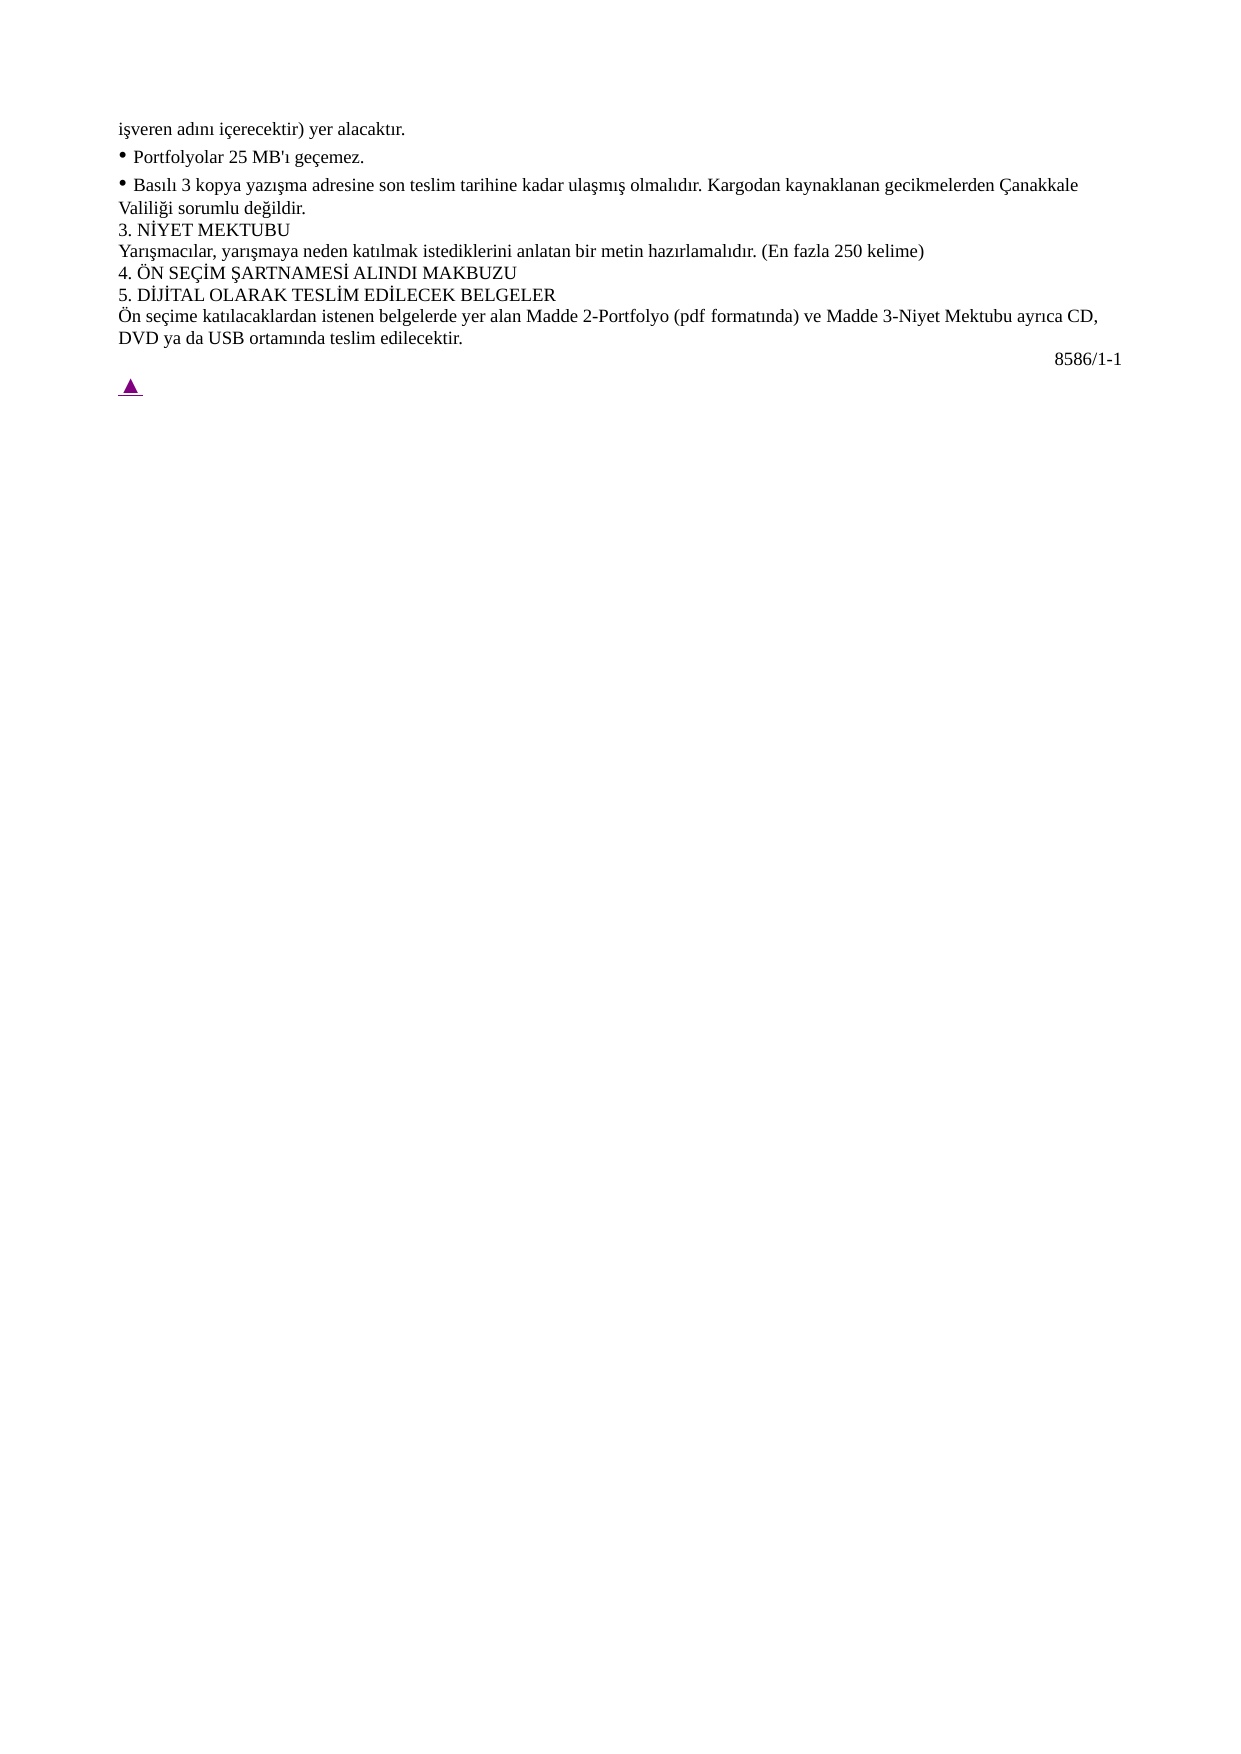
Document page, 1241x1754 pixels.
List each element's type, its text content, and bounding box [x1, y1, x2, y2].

text Yarışmacılar, yarışmaya neden katılmak istediklerini anlatan bir metin hazırlamalıdır. (En fazla 250 kelime) [118, 240, 1122, 262]
text 3. NİYET MEKTUBU [118, 219, 1122, 240]
text 8586/1-1 [118, 348, 1122, 370]
text işveren adını içerecektir) yer alacaktır. [118, 118, 1122, 140]
text ▲ [118, 370, 1122, 398]
text 4. ÖN SEÇİM ŞARTNAMESİ ALINDI MAKBUZU [118, 262, 1122, 283]
text 5. DİJİTAL OLARAK TESLİM EDİLECEK BELGELER [118, 283, 1122, 305]
text • Basılı 3 kopya yazışma adresine son teslim tarihine kadar ulaşmış olmalıdır. Kargodan kaynaklanan gecikmelerden Çanakkale Valiliği sorumlu değildir. [118, 168, 1122, 219]
text • Portfolyolar 25 MB'ı geçemez. [118, 140, 1122, 168]
text Ön seçime katılacaklardan istenen belgelerde yer alan Madde 2-Portfolyo (pdf formatında) ve Madde 3-Niyet Mektubu ayrıca CD, DVD ya da USB ortamında teslim edilecektir. [118, 305, 1122, 348]
